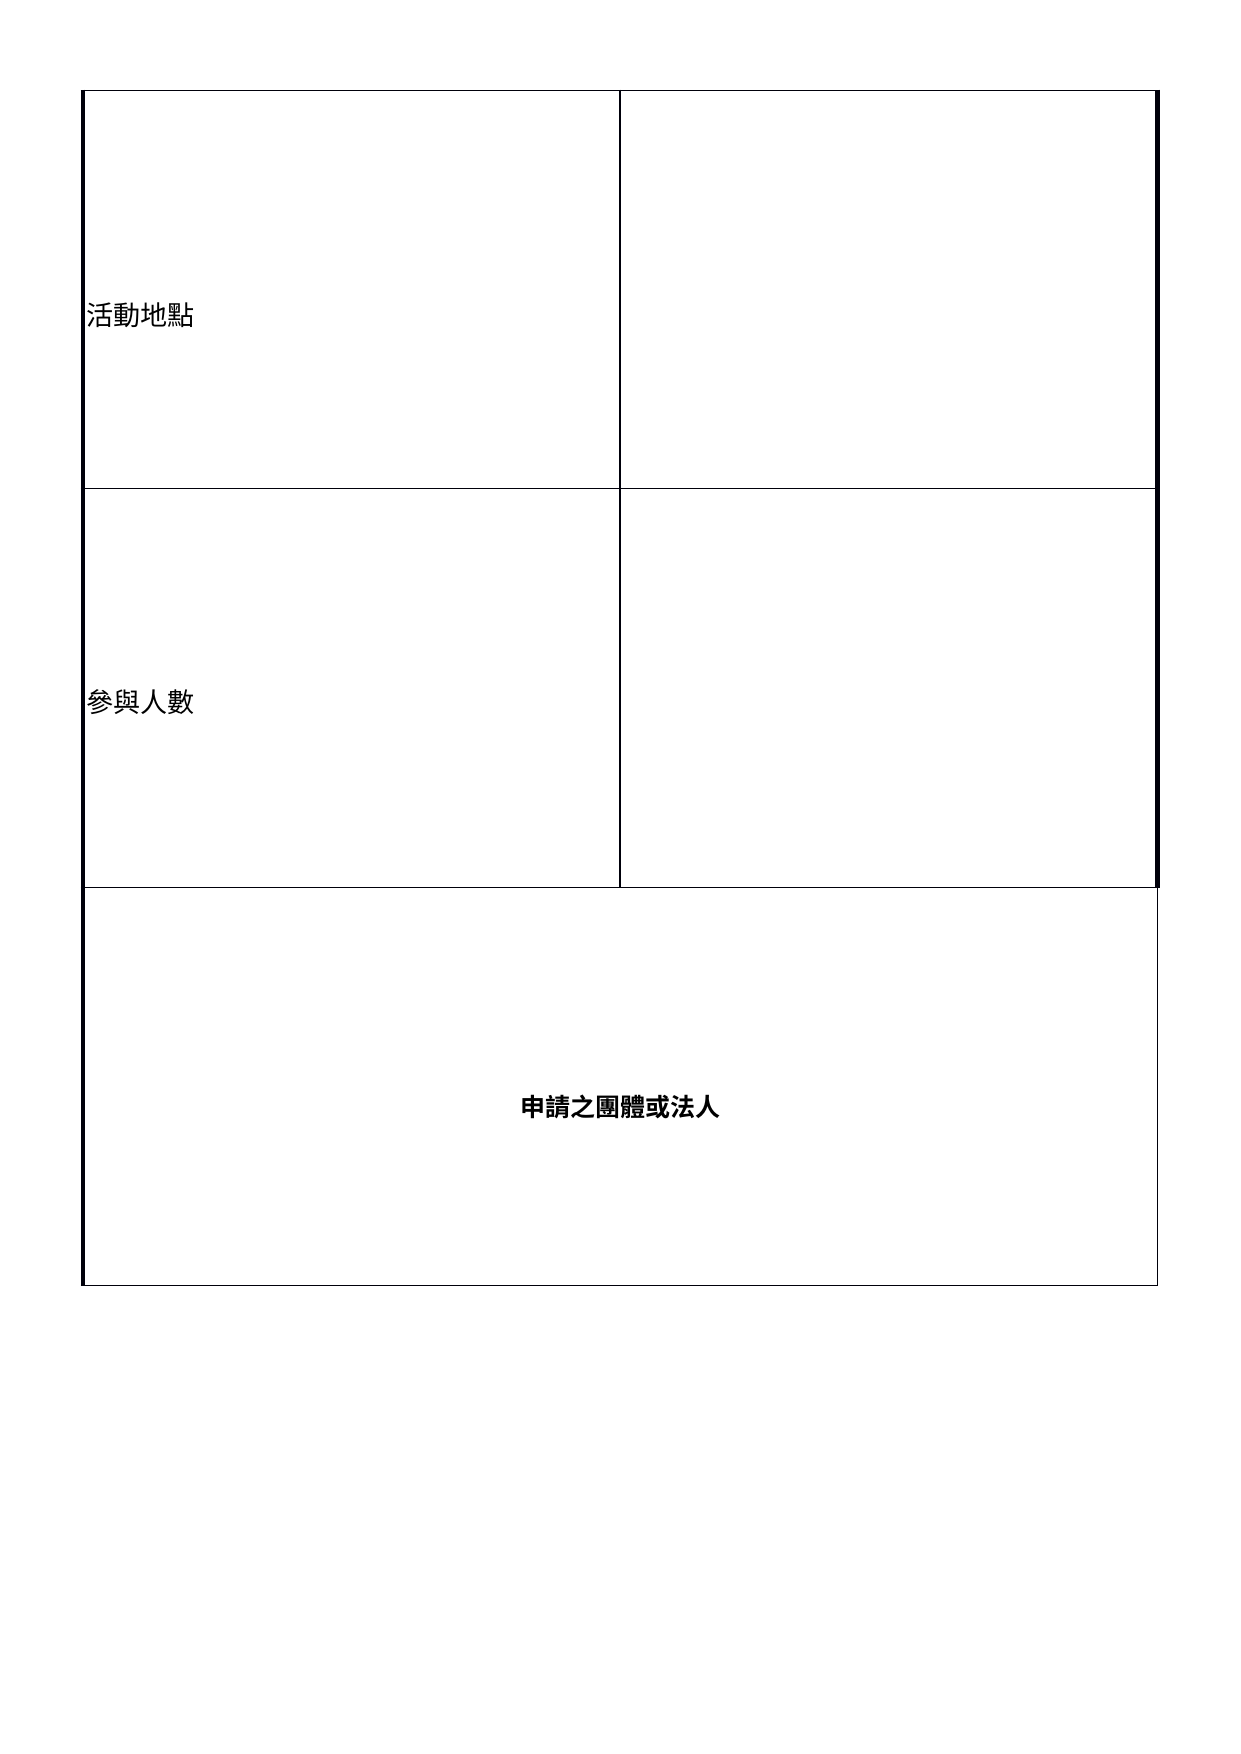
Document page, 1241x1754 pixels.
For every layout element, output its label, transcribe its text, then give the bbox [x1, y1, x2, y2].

table_cell [621, 489, 1155, 886]
table_cell 申請之團體或法人 [85, 888, 1157, 1285]
table_cell 參與人數 [85, 489, 619, 886]
table_cell [621, 91, 1155, 488]
table_cell 活動地點 [85, 91, 619, 488]
